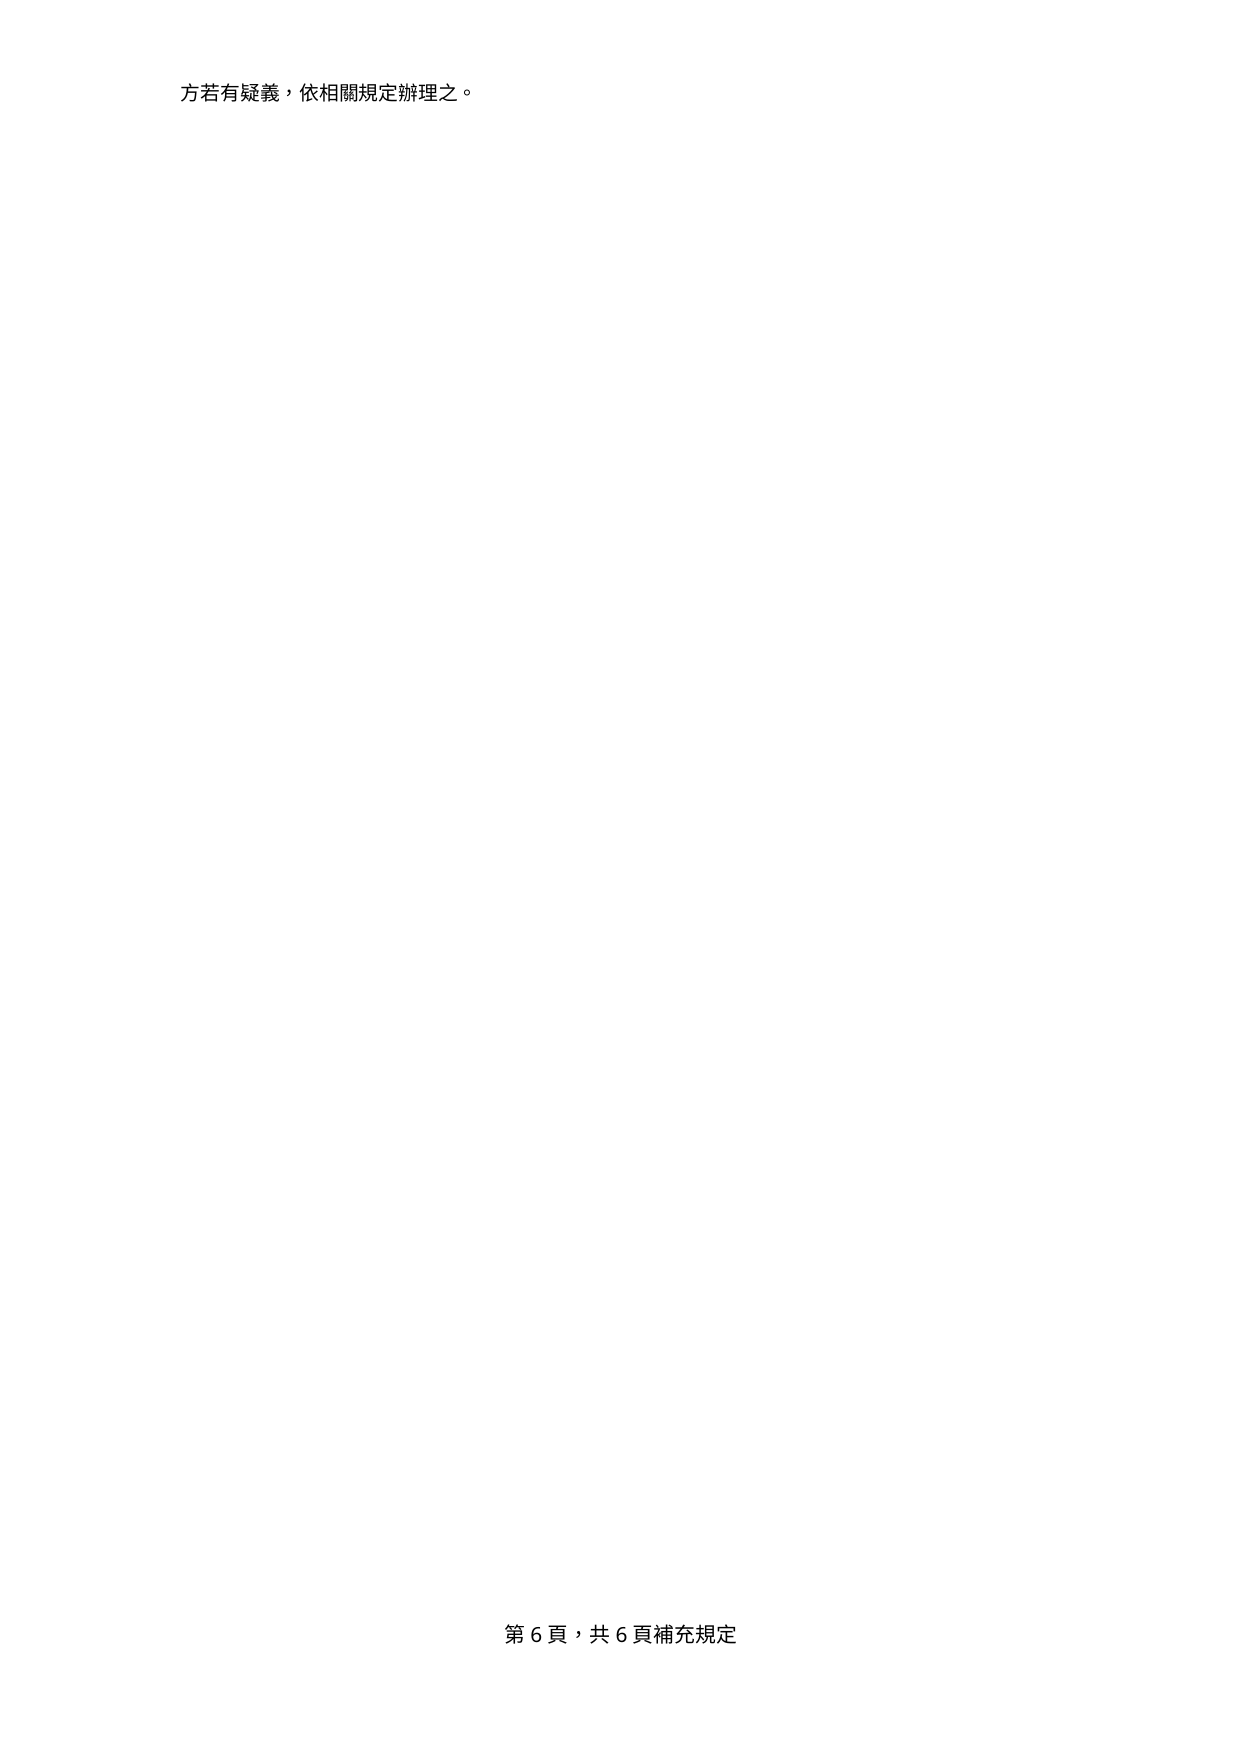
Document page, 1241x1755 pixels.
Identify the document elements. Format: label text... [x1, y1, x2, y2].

list 方若有疑義，依相關規定辦理之。 [140, 75, 1110, 106]
